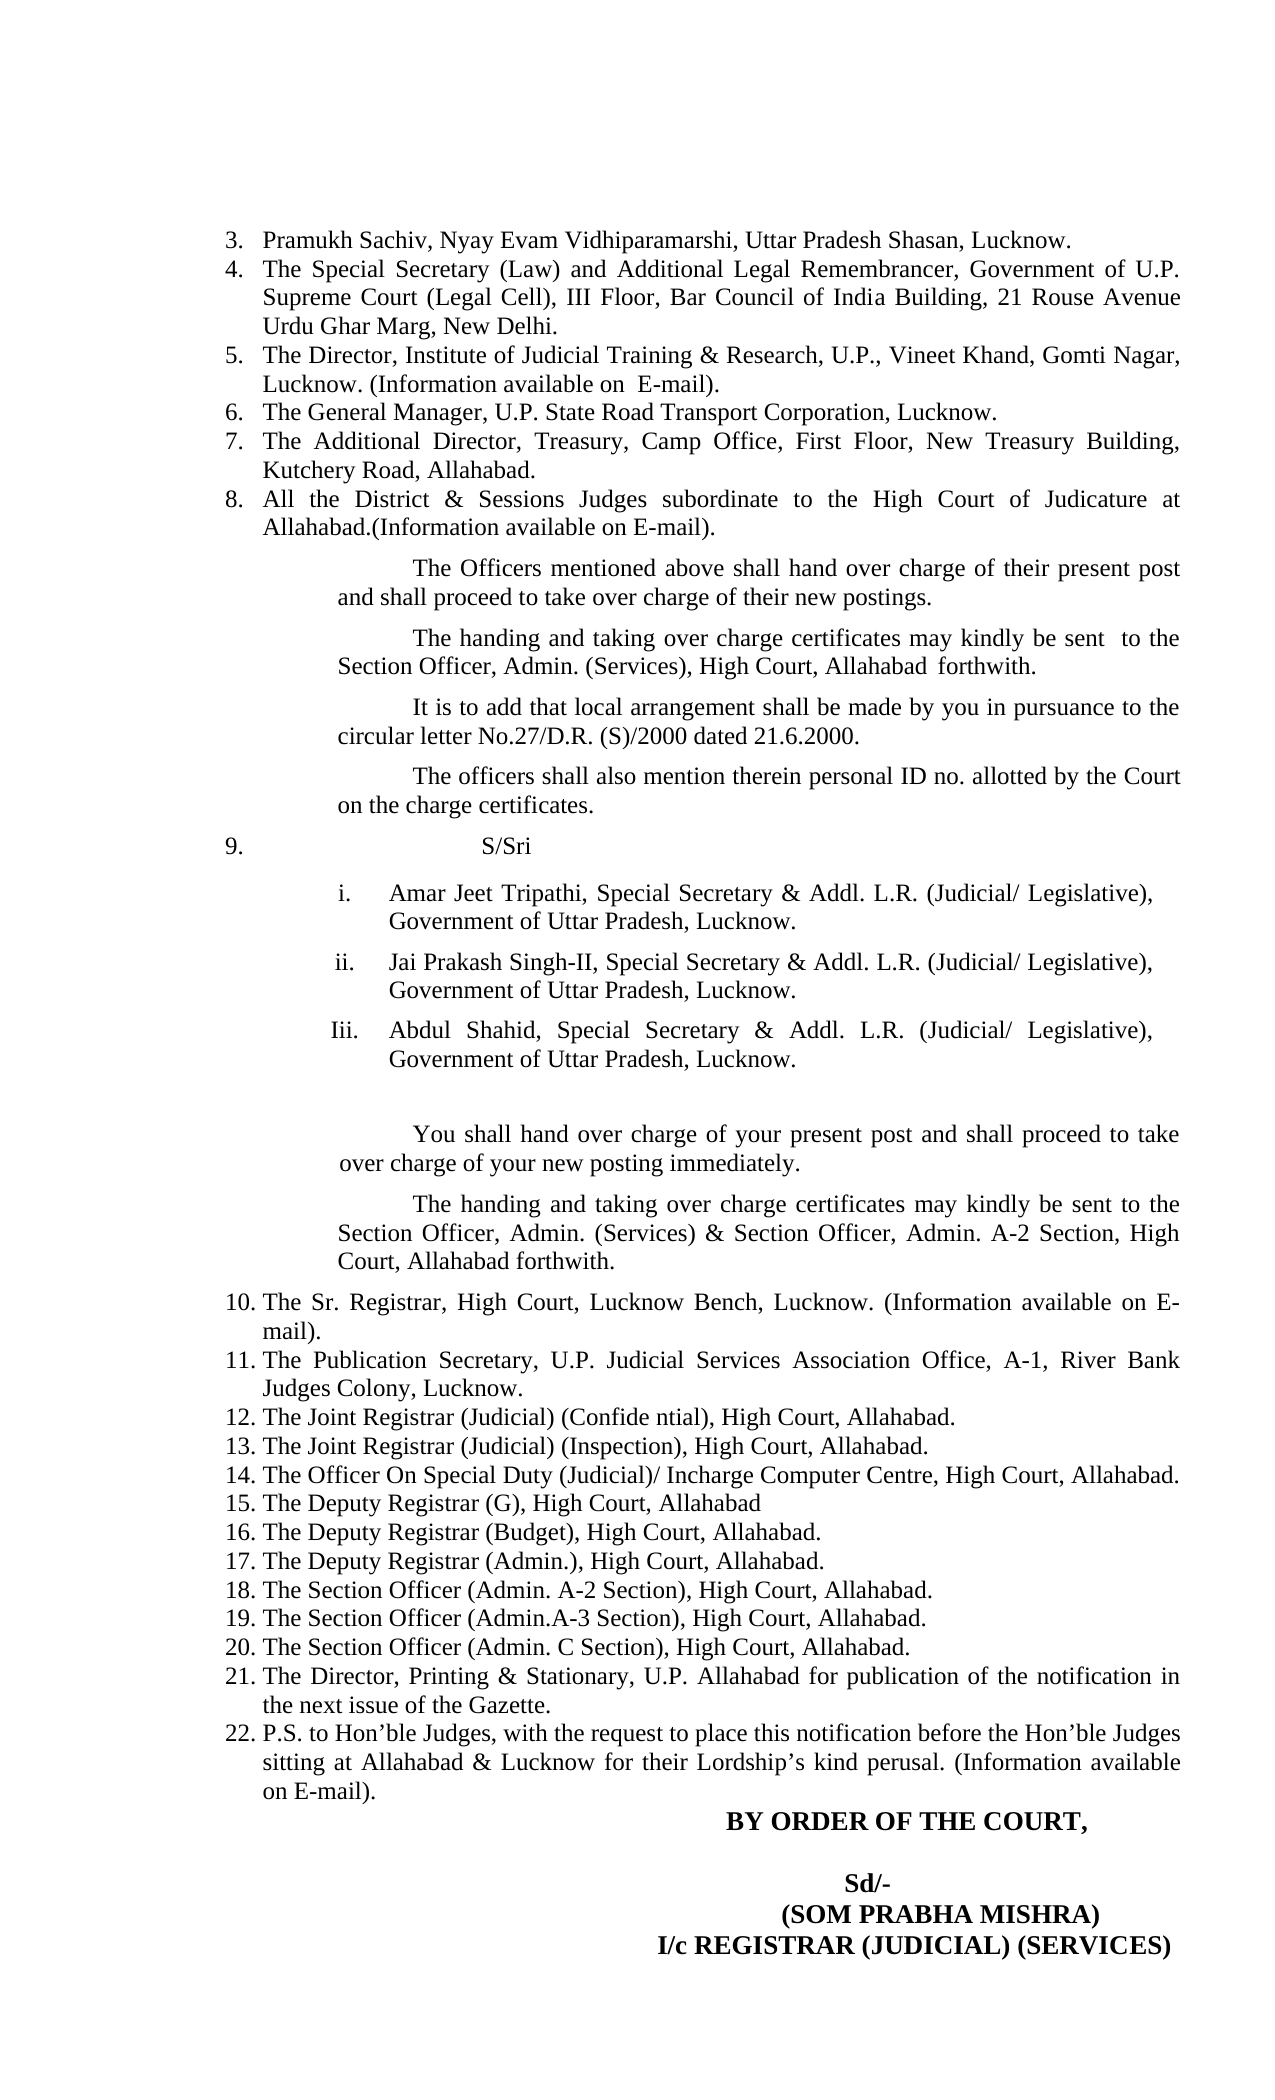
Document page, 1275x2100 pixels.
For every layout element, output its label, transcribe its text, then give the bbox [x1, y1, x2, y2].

list The Additional Director, Treasury, Camp Office, First Floor, New Treasury Building, Kutchery Road, Allahabad. [225, 426, 1181, 484]
list The Section Officer (Admin.A-3 Section), High Court, Allahabad. [225, 1603, 1181, 1632]
list The Special Secretary (Law) and Additional Legal Remembrancer, Government of U.P. Supreme Court (Legal Cell), III Floor, Bar Council of India Building, 21 Rouse Avenue Urdu Ghar Marg, New Delhi. [225, 254, 1181, 340]
text I/c REGISTRAR (JUDICIAL) (SERVICES) [187, 1929, 1181, 1960]
list Pramukh Sachiv, Nyay Evam Vidhiparamarshi, Uttar Pradesh Shasan, Lucknow. [225, 225, 1181, 254]
table_cell Jai Prakash Singh-II, Special Secretary & Addl. L.R. (Judicial/ Legislative), Government of Uttar Pradesh, Lucknow. [383, 941, 1159, 1010]
text The Officers mentioned above shall hand over charge of their present post and shall proceed to take over charge of their new postings. [337, 553, 1181, 611]
list The Section Officer (Admin. C Section), High Court, Allahabad. [225, 1632, 1181, 1661]
text It is to add that local arrangement shall be made by you in pursuance to the circular letter No.27/D.R. (S)/2000 dated 21.6.2000. [337, 692, 1181, 750]
text The handing and taking over charge certificates may kindly be sent to the Section Officer, Admin. (Services) & Section Officer, Admin. A-2 Section, High Court, Allahabad forthwith. [337, 1189, 1181, 1275]
text Sd/- [187, 1867, 1183, 1898]
text (SOM PRABHA MISHRA) [712, 1898, 1181, 1929]
list The Deputy Registrar (G), High Court, Allahabad [225, 1488, 1181, 1517]
list The Publication Secretary, U.P. Judicial Services Association Office, A-1, River Bank Judges Colony, Lucknow. [225, 1345, 1181, 1402]
list The Director, Printing & Stationary, U.P. Allahabad for publication of the notification in the next issue of the Gazette. [225, 1661, 1181, 1718]
list The Director, Institute of Judicial Training & Research, U.P., Vineet Khand, Gomti Nagar, Lucknow. (Information available on E-mail). [225, 340, 1181, 397]
list The Deputy Registrar (Admin.), High Court, Allahabad. [225, 1546, 1181, 1575]
list The Officer On Special Duty (Judicial)/ Incharge Computer Centre, High Court, Allahabad. [225, 1460, 1181, 1488]
table_cell Abdul Shahid, Special Secretary & Addl. L.R. (Judicial/ Legislative), Government of Uttar Pradesh, Lucknow. [383, 1010, 1159, 1079]
table_header i. [306, 872, 383, 941]
list The Joint Registrar (Judicial) (Inspection), High Court, Allahabad. [225, 1431, 1181, 1460]
list The Sr. Registrar, High Court, Lucknow Bench, Lucknow. (Information available on E-mail). [225, 1287, 1181, 1345]
list You shall hand over charge of your present post and shall proceed to take over charge of your new posting immediately. [339, 1119, 1181, 1177]
text The handing and taking over charge certificates may kindly be sent to the Section Officer, Admin. (Services), High Court, Allahabad forthwith. [337, 623, 1181, 680]
text The officers shall also mention therein personal ID no. allotted by the Court on the charge certificates. [337, 762, 1181, 819]
table_cell Iii. [306, 1010, 383, 1079]
list The Joint Registrar (Judicial) (Confide ntial), High Court, Allahabad. [225, 1402, 1181, 1431]
table_cell ii. [306, 941, 383, 1010]
list The Section Officer (Admin. A-2 Section), High Court, Allahabad. [225, 1575, 1181, 1603]
text BY ORDER OF THE COURT, [562, 1805, 1181, 1836]
list The Deputy Registrar (Budget), High Court, Allahabad. [225, 1517, 1181, 1546]
table_header Amar Jeet Tripathi, Special Secretary & Addl. L.R. (Judicial/ Legislative), Government of Uttar Pradesh, Lucknow. [383, 872, 1159, 941]
list All the District & Sessions Judges subordinate to the High Court of Judicature at Allahabad.(Information available on E-mail). [225, 484, 1181, 541]
list S/Sri [225, 831, 1181, 860]
list The General Manager, U.P. State Road Transport Corporation, Lucknow. [225, 397, 1181, 426]
list P.S. to Hon’ble Judges, with the request to place this notification before the Hon’ble Judges sitting at Allahabad & Lucknow for their Lordship’s kind perusal. (Information available on E-mail). [225, 1718, 1181, 1805]
